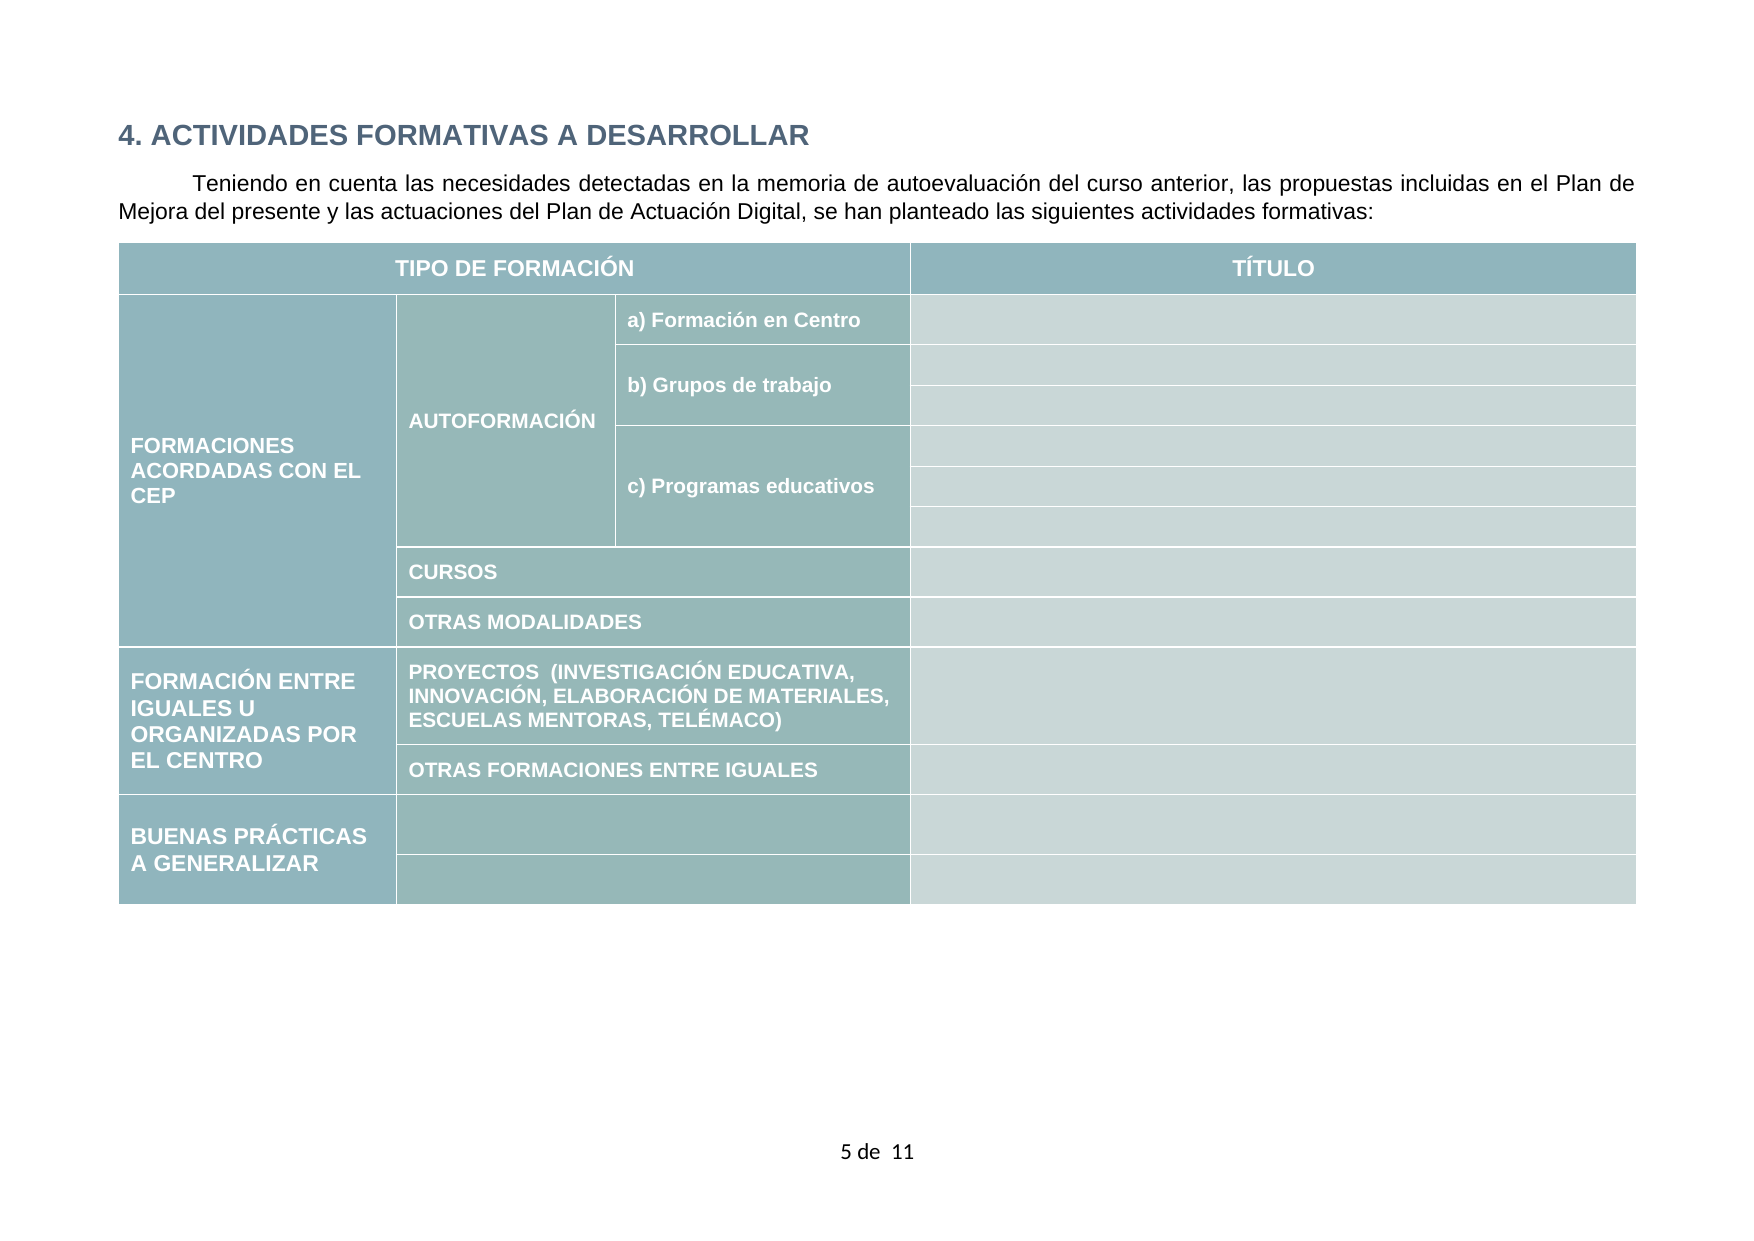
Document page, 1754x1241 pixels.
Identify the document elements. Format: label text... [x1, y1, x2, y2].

table_cell [911, 295, 1636, 344]
table_cell [397, 855, 910, 904]
table_header TÍTULO [911, 243, 1636, 294]
table_cell c) Programas educativos [616, 426, 910, 546]
text 4. ACTIVIDADES FORMATIVAS A DESARROLLAR [118, 118, 1636, 152]
table_cell FORMACIÓN ENTRE IGUALES U ORGANIZADAS POR EL CENTRO [119, 648, 396, 794]
table_cell [397, 795, 910, 854]
table_cell BUENAS PRÁCTICAS A GENERALIZAR [119, 795, 396, 904]
table_cell FORMACIONES ACORDADAS CON EL CEP [119, 295, 396, 646]
table_cell OTRAS FORMACIONES ENTRE IGUALES [397, 745, 910, 794]
table_cell [911, 648, 1636, 744]
table_cell [911, 426, 1636, 466]
table_cell CURSOS [397, 548, 910, 596]
table_cell [911, 507, 1636, 546]
table_cell [911, 598, 1636, 646]
table_cell [911, 745, 1636, 794]
table_cell a) Formación en Centro [616, 295, 910, 344]
table_cell b) Grupos de trabajo [616, 345, 910, 425]
table_cell [911, 548, 1636, 596]
table_cell [911, 386, 1636, 425]
table_cell AUTOFORMACIÓN [397, 295, 615, 546]
table_cell [911, 467, 1636, 506]
table_cell [911, 855, 1636, 904]
table_header TIPO DE FORMACIÓN [119, 243, 910, 294]
table_cell OTRAS MODALIDADES [397, 598, 910, 646]
table_cell [911, 795, 1636, 854]
table_cell [911, 345, 1636, 385]
text Teniendo en cuenta las necesidades detectadas en la memoria de autoevaluación del curso anterior, las propuestas incluidas en el Plan de Mejora del presente y las actuaciones del Plan de Actuación Digital, se han planteado las siguientes actividades formativas: [118, 170, 1636, 224]
table_cell PROYECTOS (INVESTIGACIÓN EDUCATIVA, INNOVACIÓN, ELABORACIÓN DE MATERIALES, ESCUELAS MENTORAS, TELÉMACO) [397, 648, 910, 744]
